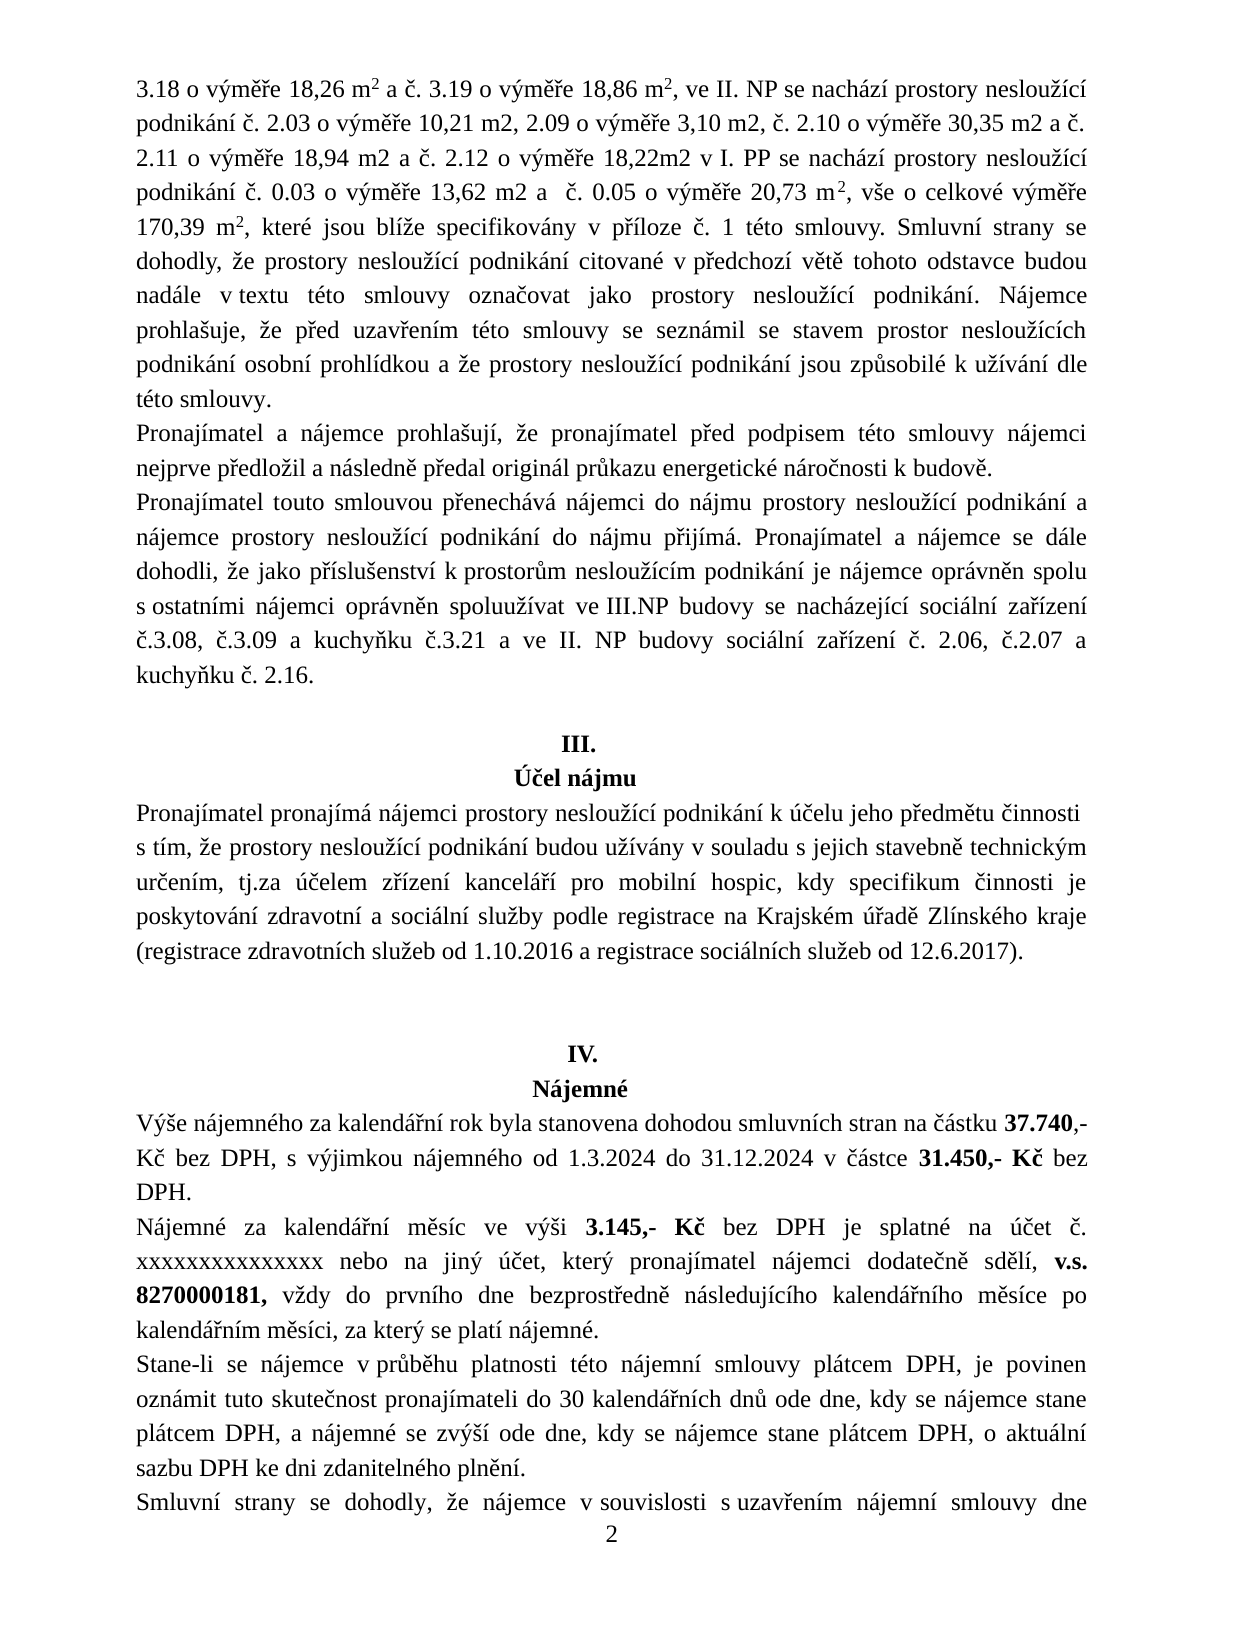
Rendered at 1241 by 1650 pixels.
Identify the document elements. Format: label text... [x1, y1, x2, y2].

text Smluvní strany se dohodly, že nájemce v souvislosti s uzavřením nájemní smlouvy dne [136, 1487, 1087, 1516]
text Účel nájmu [139, 763, 1087, 792]
text Nájemné [526, 1074, 1087, 1102]
text Pronajímatel a nájemce prohlašují, že pronajímatel před podpisem této smlouvy nájemci nejprve předložil a následně předal originál průkazu energetické náročnosti k budově. [136, 418, 1087, 482]
text 3.18 o výměře 18,26 m2 a č. 3.19 o výměře 18,86 m2, ve II. NP se nachází prostory nesloužící podnikání č. 2.03 o výměře 10,21 m2, 2.09 o výměře 3,10 m2, č. 2.10 o výměře 30,35 m2 a č. 2.11 o výměře 18,94 m2 a č. 2.12 o výměře 18,22m2 v I. PP se nachází prostory nesloužící podnikání č. 0.03 o výměře 13,62 m2 a č. 0.05 o výměře 20,73 m2, vše o celkové výměře 170,39 m2, které jsou blíže specifikovány v příloze č. 1 této smlouvy. Smluvní strany se dohodly, že prostory nesloužící podnikání citované v předchozí větě tohoto odstavce budou nadále v textu této smlouvy označovat jako prostory nesloužící podnikání. Nájemce prohlašuje, že před uzavřením této smlouvy se seznámil se stavem prostor nesloužících podnikání osobní prohlídkou a že prostory nesloužící podnikání jsou způsobilé k užívání dle této smlouvy. [136, 74, 1087, 413]
text IV. [136, 1039, 1087, 1068]
text Pronajímatel pronajímá nájemci prostory nesloužící podnikání k účelu jeho předmětu činnosti s tím, že prostory nesloužící podnikání budou užívány v souladu s jejich stavebně technickým určením, tj.za účelem zřízení kanceláří pro mobilní hospic, kdy specifikum činnosti je poskytování zdravotní a sociální služby podle registrace na Krajském úřadě Zlínského kraje (registrace zdravotních služeb od 1.10.2016 a registrace sociálních služeb od 12.6.2017). [136, 798, 1087, 964]
text III. [136, 729, 1087, 758]
text Výše nájemného za kalendářní rok byla stanovena dohodou smluvních stran na částku 37.740,- Kč bez DPH, s výjimkou nájemného od 1.3.2024 do 31.12.2024 v částce 31.450,- Kč bez DPH. [136, 1108, 1087, 1206]
text Pronajímatel touto smlouvou přenechává nájemci do nájmu prostory nesloužící podnikání a nájemce prostory nesloužící podnikání do nájmu přijímá. Pronajímatel a nájemce se dále dohodli, že jako příslušenství k prostorům nesloužícím podnikání je nájemce oprávněn spolu s ostatními nájemci oprávněn spoluužívat ve III.NP budovy se nacházející sociální zařízení č.3.08, č.3.09 a kuchyňku č.3.21 a ve II. NP budovy sociální zařízení č. 2.06, č.2.07 a kuchyňku č. 2.16. [136, 487, 1087, 689]
text Stane-li se nájemce v průběhu platnosti této nájemní smlouvy plátcem DPH, je povinen oznámit tuto skutečnost pronajímateli do 30 kalendářních dnů ode dne, kdy se nájemce stane plátcem DPH, a nájemné se zvýší ode dne, kdy se nájemce stane plátcem DPH, o aktuální sazbu DPH ke dni zdanitelného plnění. [136, 1349, 1087, 1482]
text Nájemné za kalendářní měsíc ve výši 3.145,- Kč bez DPH je splatné na účet č. xxxxxxxxxxxxxxx nebo na jiný účet, který pronajímatel nájemci dodatečně sdělí, v.s. 8270000181, vždy do prvního dne bezprostředně následujícího kalendářního měsíce po kalendářním měsíci, za který se platí nájemné. [136, 1212, 1087, 1344]
